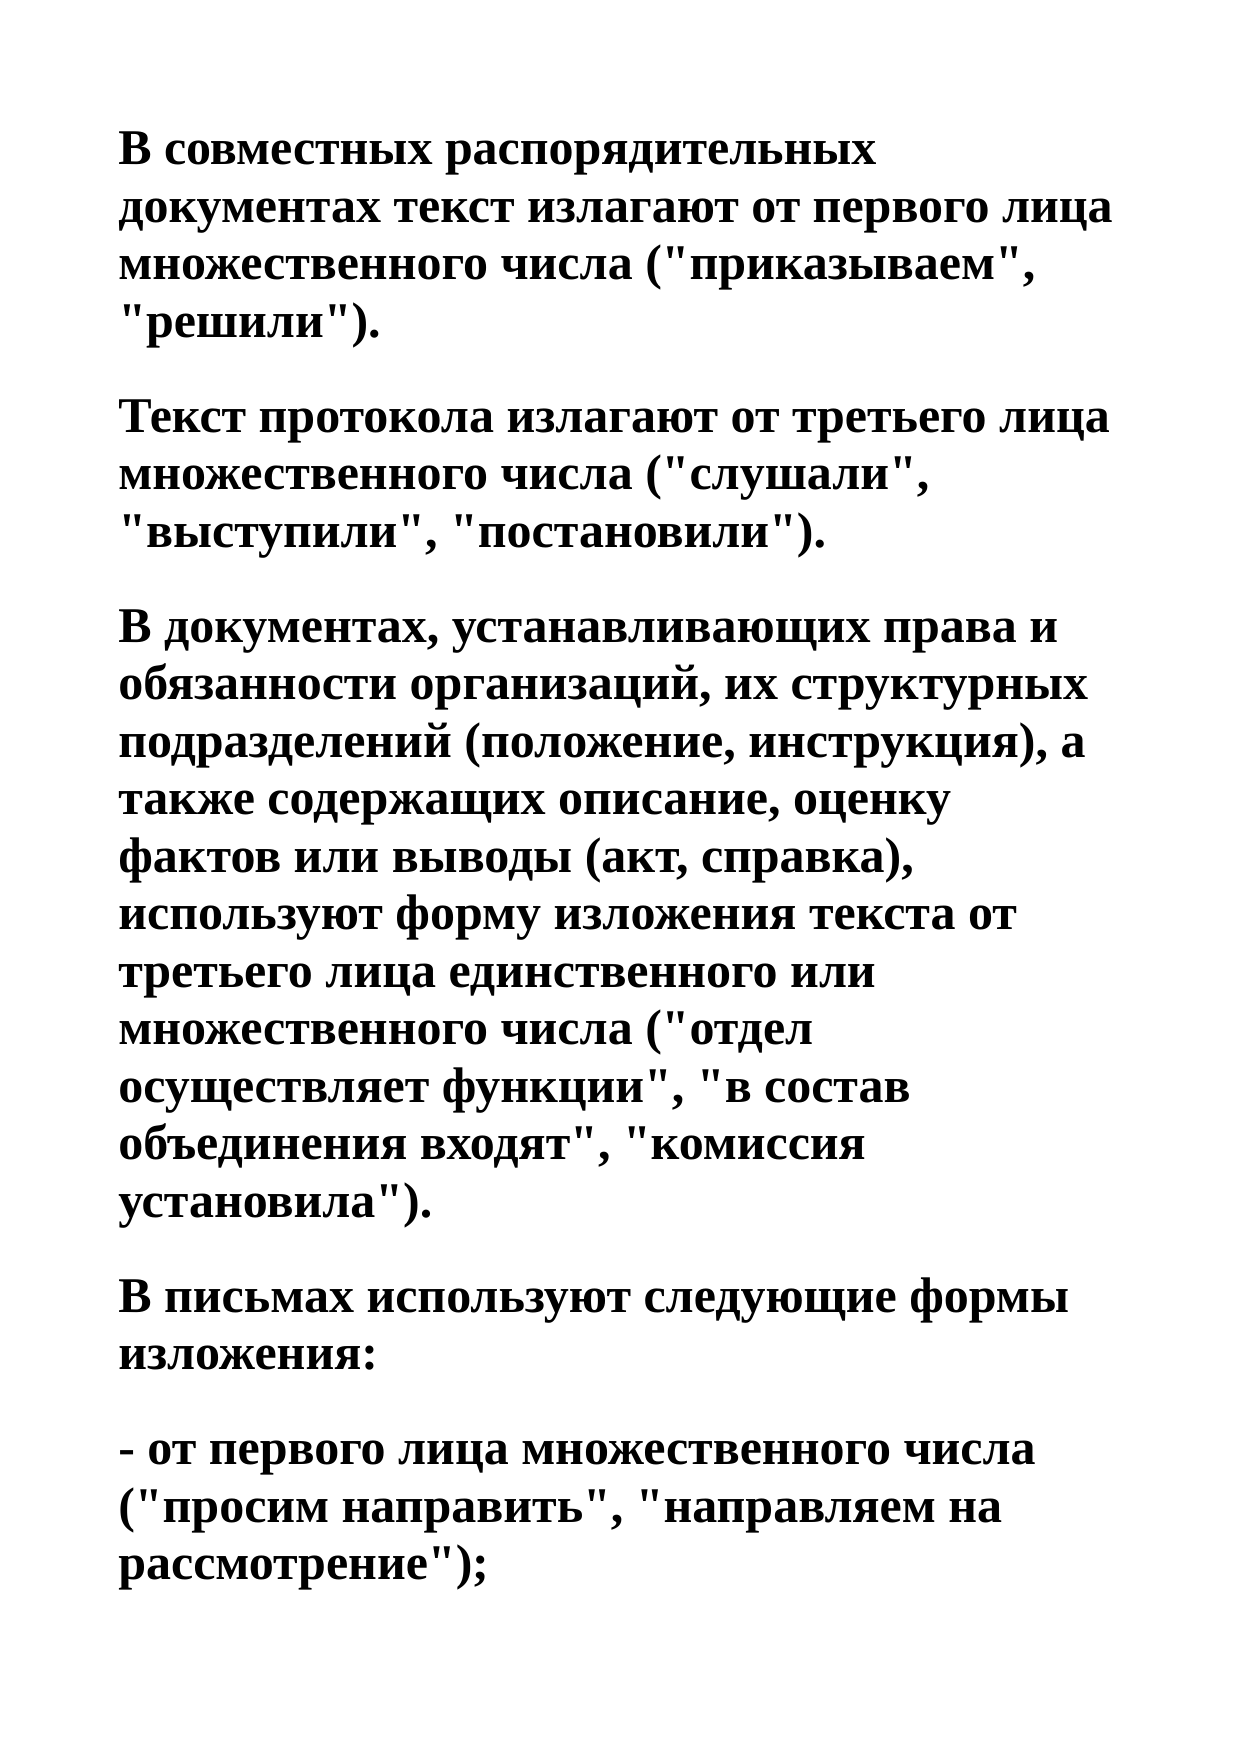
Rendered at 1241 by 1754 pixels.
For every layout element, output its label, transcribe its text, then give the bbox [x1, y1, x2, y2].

subtitle - от первого лица множественного числа ("просим направить", "направляем на рассмотрение"); [118, 1418, 1122, 1591]
subtitle В совместных распорядительных документах текст излагают от первого лица множественного числа ("приказываем", "решили"). [118, 118, 1122, 348]
subtitle В письмах используют следующие формы изложения: [118, 1266, 1122, 1381]
subtitle В документах, устанавливающих права и обязанности организаций, их структурных подразделений (положение, инструкция), а также содержащих описание, оценку фактов или выводы (акт, справка), используют форму изложения текста от третьего лица единственного или множественного числа ("отдел осуществляет функции", "в состав объединения входят", "комиссия установила"). [118, 596, 1122, 1228]
subtitle Текст протокола излагают от третьего лица множественного числа ("слушали", "выступили", "постановили"). [118, 386, 1122, 558]
